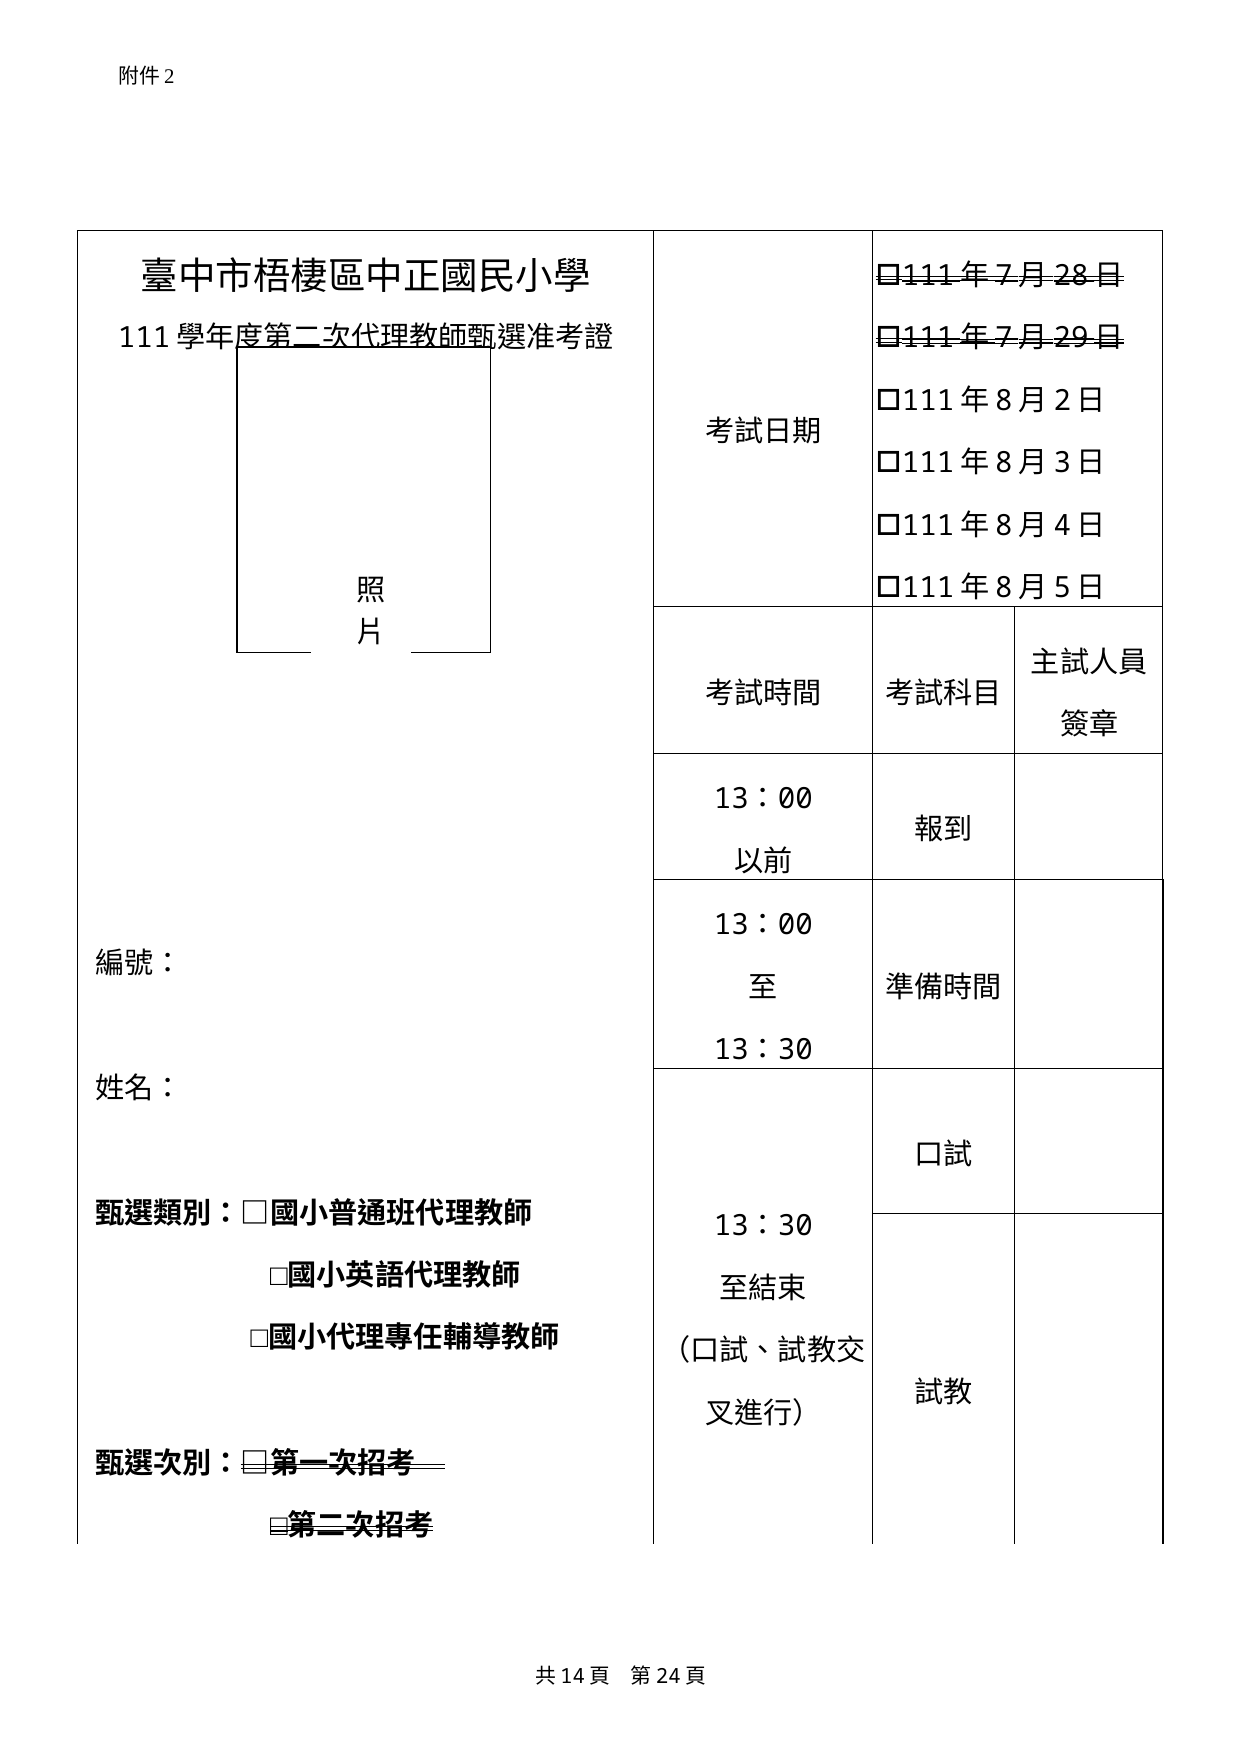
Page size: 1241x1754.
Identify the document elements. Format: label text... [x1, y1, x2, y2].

table_header 臺中市梧棲區中正國民小學 111學年度第二次代理教師甄選准考證 編號： 姓名： 甄選類別：□國小普通班代理教師 □國小英語代理教師 □國小代理專任輔導教師 甄選次別：□第一次招考 □第二次招考 [78, 231, 653, 1544]
table_header 111年7月28日 111年7月29日 111年8月2日 111年8月3日 111年8月4日 111年8月5日 [873, 231, 1162, 606]
table_header 考試日期 [654, 231, 872, 606]
table_cell 試教 [873, 1214, 1014, 1544]
table_cell 13：00 至 13：30 [654, 880, 872, 1068]
table_cell 主試人員 簽章 [1015, 607, 1162, 753]
table_cell [1015, 1214, 1162, 1544]
table_cell [1015, 1069, 1162, 1213]
table_cell 口試 [873, 1069, 1014, 1213]
table_cell 考試時間 [654, 607, 872, 753]
table_cell 13：00 以前 [654, 754, 872, 879]
table_cell 準備時間 [873, 880, 1014, 1068]
table_cell 13：30 至結束 （口試、試教交叉進行） [654, 1069, 872, 1544]
table_cell [1015, 880, 1162, 1068]
table_cell 報到 [873, 754, 1014, 879]
table_cell 考試科目 [873, 607, 1014, 753]
table_cell [1015, 754, 1162, 879]
